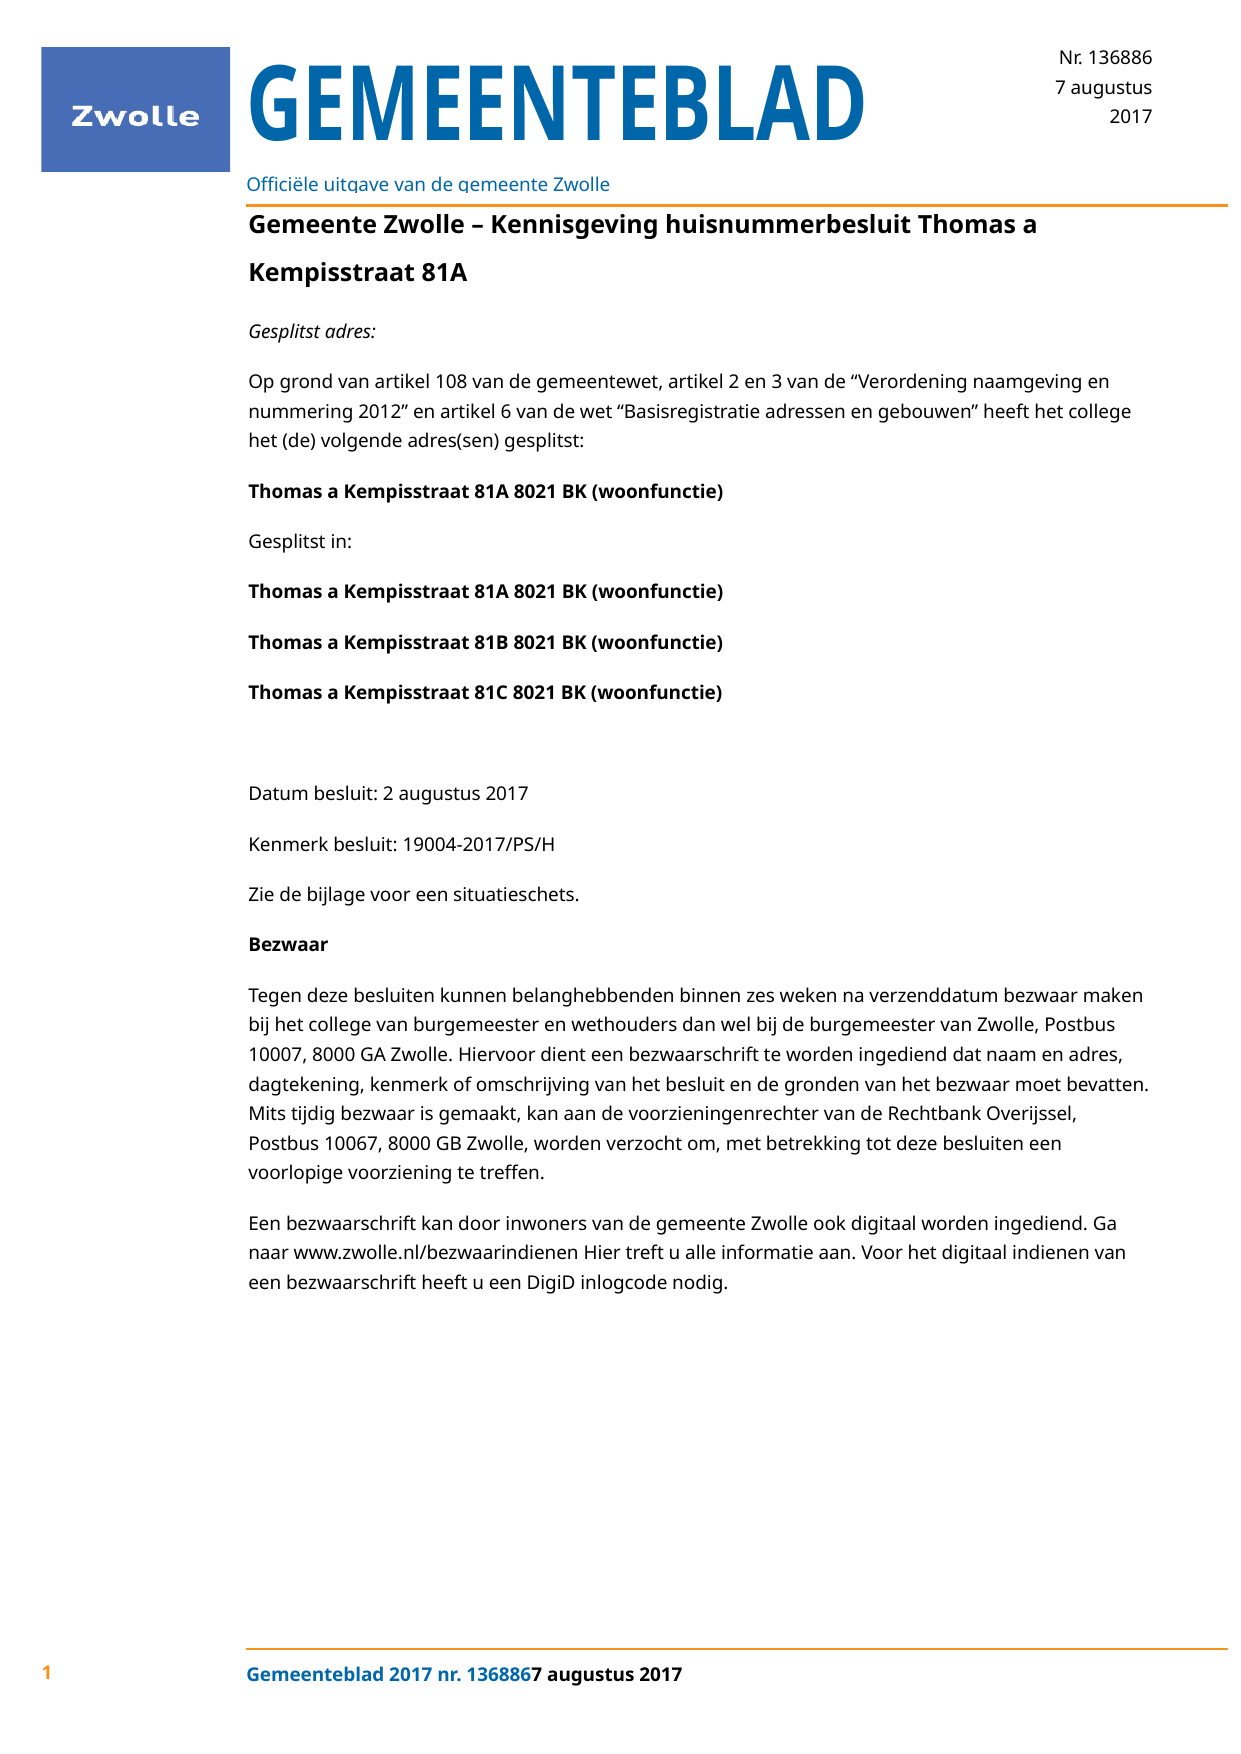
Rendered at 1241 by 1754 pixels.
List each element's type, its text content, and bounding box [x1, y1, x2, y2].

text Thomas a Kempisstraat 81C 8021 BK (woonfunctie) [248, 679, 1152, 705]
text Een bezwaarschrift kan door inwoners van de gemeente Zwolle ook digitaal worden ingediend. Ga naar www.zwolle.nl/bezwaarindienen Hier treft u alle informatie aan. Voor het digitaal indienen van een bezwaarschrift heeft u een DigiD inlogcode nodig. [248, 1210, 1152, 1295]
text Zie de bijlage voor een situatieschets. [248, 881, 1152, 907]
text Bezwaar [248, 932, 1152, 957]
picture [41, 47, 231, 172]
text Kenmerk besluit: 19004-2017/PS/H [248, 831, 1152, 857]
text Gesplitst adres: [248, 318, 1152, 344]
text Thomas a Kempisstraat 81A 8021 BK (woonfunctie) [248, 478, 1152, 504]
text Gesplitst in: [248, 528, 1152, 554]
text Thomas a Kempisstraat 81A 8021 BK (woonfunctie) [248, 579, 1152, 604]
text Thomas a Kempisstraat 81B 8021 BK (woonfunctie) [248, 629, 1152, 655]
text Gemeente Zwolle – Kennisgeving huisnummerbesluit Thomas a Kempisstraat 81A [248, 207, 1152, 288]
text Op grond van artikel 108 van de gemeentewet, artikel 2 en 3 van de “Verordening naamgeving en nummering 2012” en artikel 6 van de wet “Basisregistratie adressen en gebouwen” heeft het college het (de) volgende adres(sen) gesplitst: [248, 368, 1152, 453]
text Tegen deze besluiten kunnen belanghebbenden binnen zes weken na verzenddatum bezwaar maken bij het college van burgemeester en wethouders dan wel bij de burgemeester van Zwolle, Postbus 10007, 8000 GA Zwolle. Hiervoor dient een bezwaarschrift te worden ingediend dat naam en adres, dagtekening, kenmerk of omschrijving van het besluit en de gronden van het bezwaar moet bevatten. Mits tijdig bezwaar is gemaakt, kan aan de voorzieningenrechter van de Rechtbank Overijssel, Postbus 10067, 8000 GB Zwolle, worden verzocht om, met betrekking tot deze besluiten een voorlopige voorziening te treffen. [248, 982, 1152, 1185]
text Datum besluit: 2 augustus 2017 [248, 780, 1152, 806]
